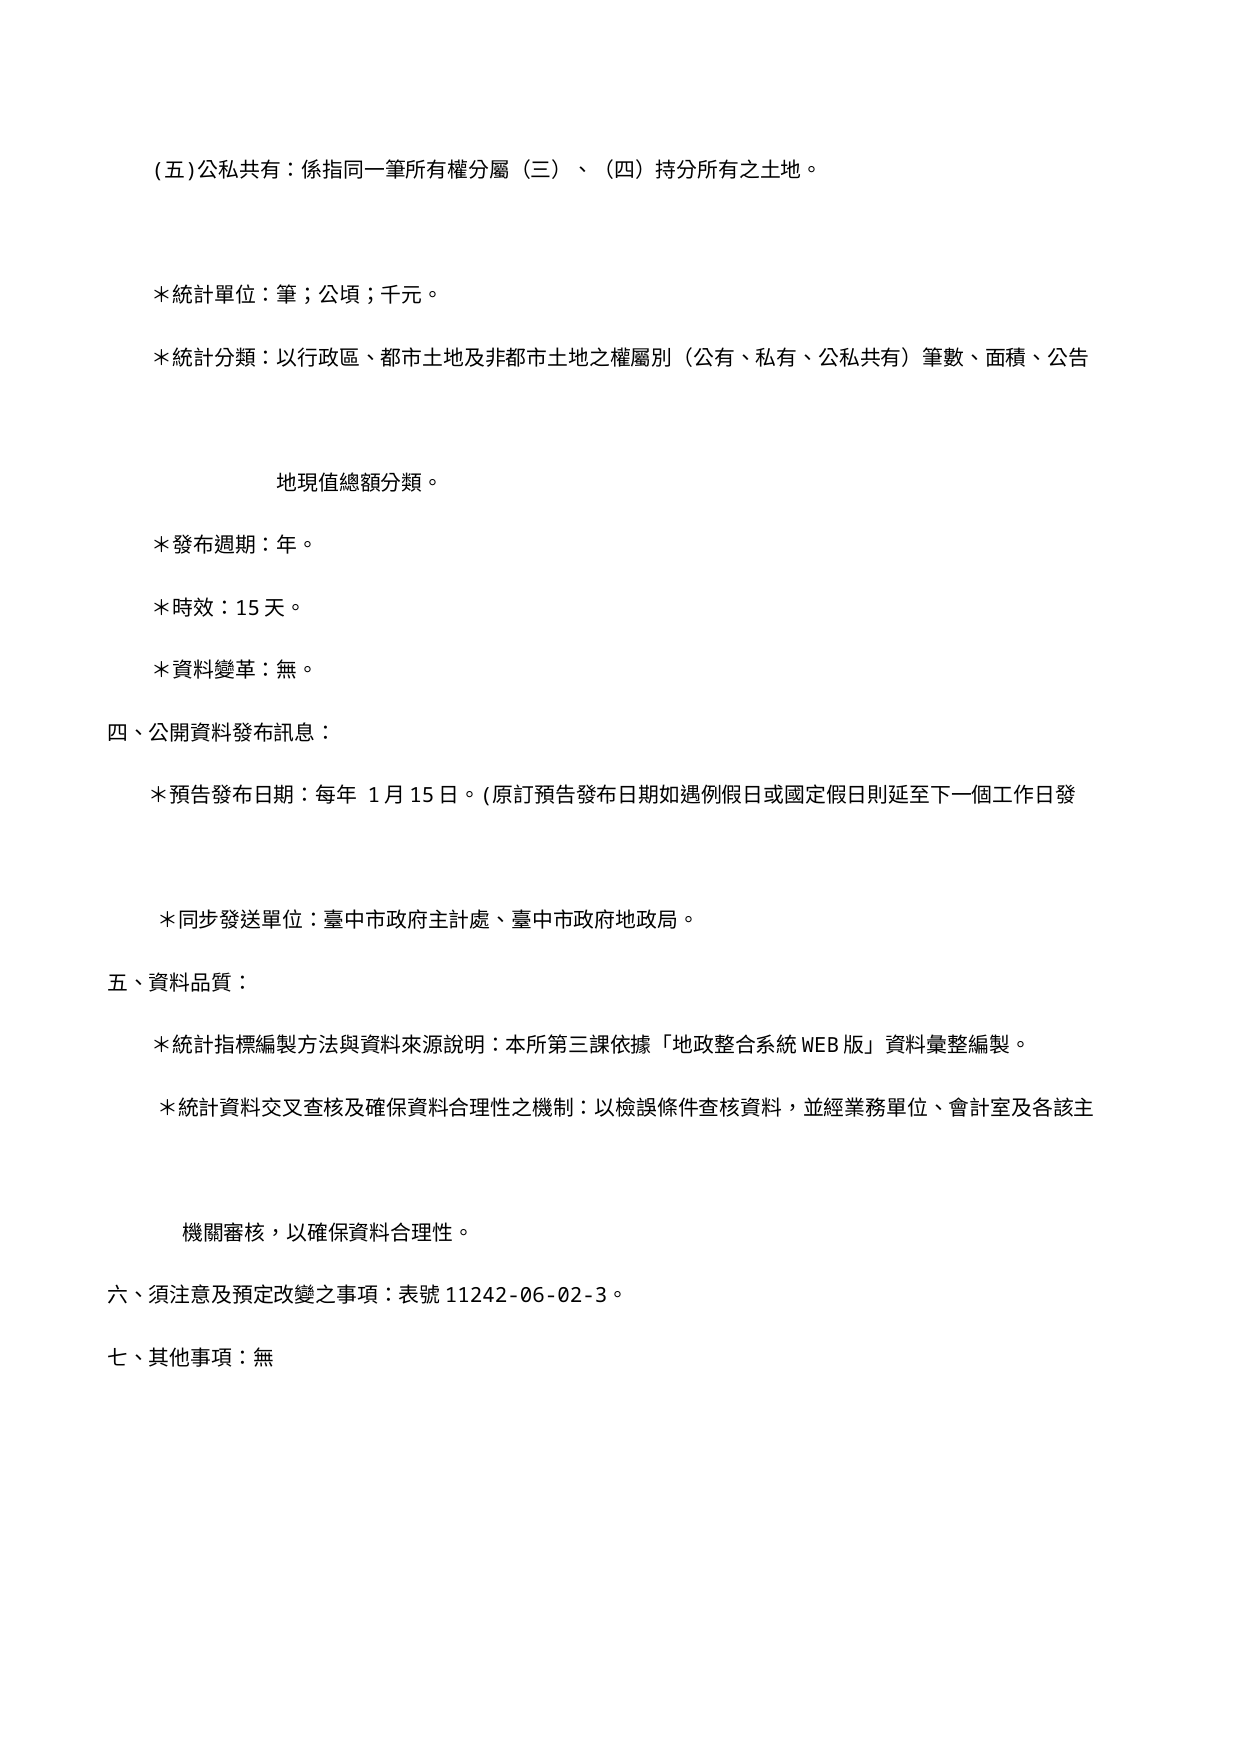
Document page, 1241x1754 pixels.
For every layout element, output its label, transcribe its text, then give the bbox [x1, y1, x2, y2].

table_cell 五、資料品質： ＊統計指標編製方法與資料來源說明：本所第三課依據「地政整合系統WEB版」資料彙整編製。 ＊統計資料交叉查核及確保資料合理性之機制：以檢誤條件查核資料，並經業務單位、會計室及各該主管 機關審核，以確保資料合理性。 [107, 940, 1111, 1252]
table_cell [107, 1440, 1111, 1502]
table_cell [107, 127, 151, 252]
table_cell ＊統計單位：筆；公頃；千元。 ＊統計分類：以行政區、都市土地及非都市土地之權屬別（公有、私有、公私共有）筆數、面積、公告土 地現值總額分類。 ＊發布週期：年。 ＊時效：15天。 ＊資料變革：無。 [151, 252, 1111, 689]
table_cell 六、須注意及預定改變之事項：表號11242-06-02-3。 七、其他事項：無 [107, 1252, 1111, 1377]
table_cell (五)公私共有：係指同一筆所有權分屬（三）、（四）持分所有之土地。 [151, 127, 1111, 252]
table_cell 四、公開資料發布訊息： ＊預告發布日期：每年 1月15日。(原訂預告發布日期如遇例假日或國定假日則延至下一個工作日發布) ＊同步發送單位：臺中市政府主計處、臺中市政府地政局。 [107, 690, 1111, 939]
table_cell [107, 252, 151, 689]
table_cell [107, 1377, 1111, 1439]
